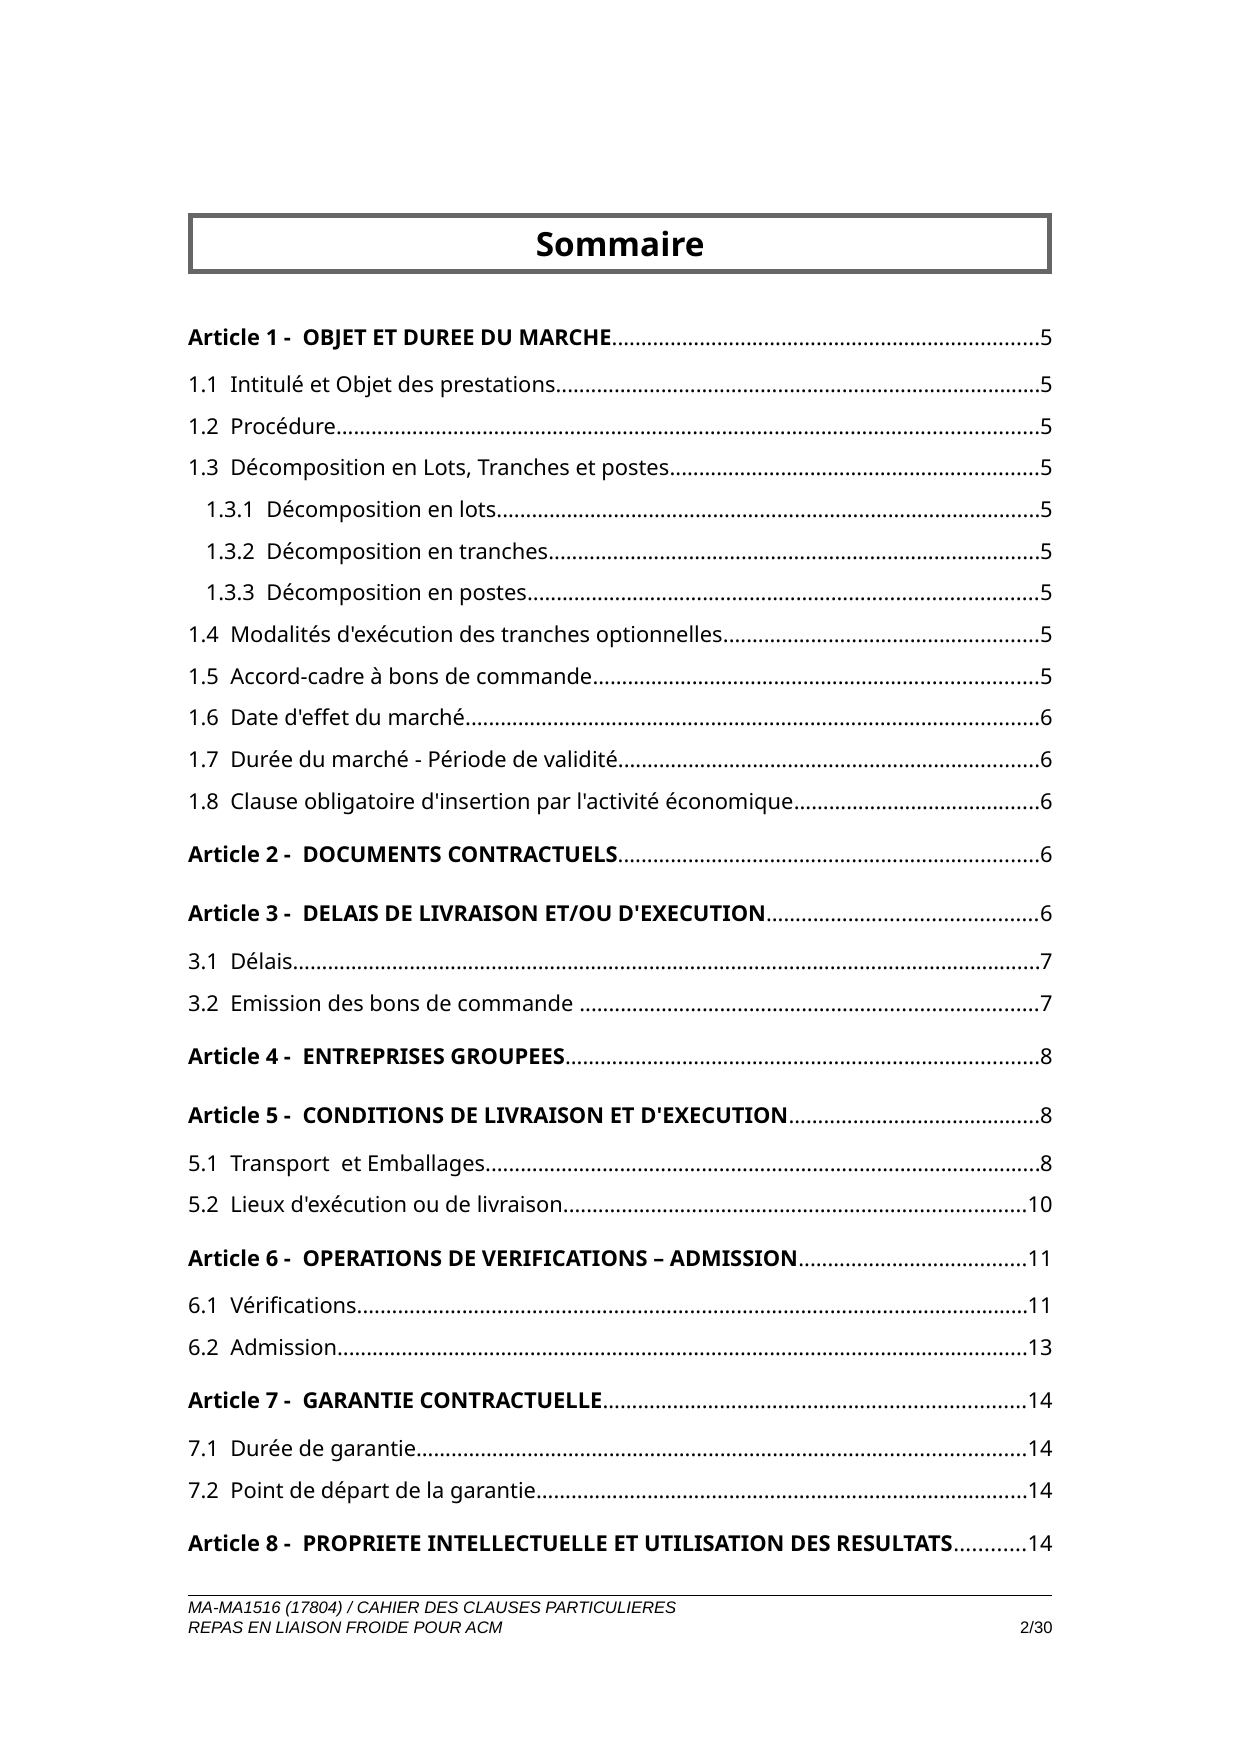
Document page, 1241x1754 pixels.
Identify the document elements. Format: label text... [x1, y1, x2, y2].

text 1.8 Clause obligatoire d'insertion par l'activité économique 6 [188, 786, 1052, 816]
text 3.2 Emission des bons de commande 7 [188, 988, 1052, 1017]
text 1.5 Accord-cadre à bons de commande 5 [188, 661, 1052, 691]
text 1.4 Modalités d'exécution des tranches optionnelles 5 [188, 619, 1052, 649]
text Article 2 - DOCUMENTS CONTRACTUELS 6 [188, 839, 1052, 869]
text 7.1 Durée de garantie 14 [188, 1433, 1052, 1463]
text 1.1 Intitulé et Objet des prestations 5 [188, 369, 1052, 399]
text 1.3.1 Décomposition en lots 5 [206, 494, 1052, 524]
text 1.3 Décomposition en Lots, Tranches et postes 5 [188, 452, 1052, 482]
text Article 8 - PROPRIETE INTELLECTUELLE ET UTILISATION DES RESULTATS 14 [188, 1528, 1052, 1558]
text 1.6 Date d'effet du marché 6 [188, 702, 1052, 732]
text 1.7 Durée du marché - Période de validité 6 [188, 744, 1052, 774]
text 1.3.2 Décomposition en tranches 5 [206, 536, 1052, 566]
text Article 4 - ENTREPRISES GROUPEES 8 [188, 1041, 1052, 1071]
text 7.2 Point de départ de la garantie 14 [188, 1475, 1052, 1504]
text Article 3 - DELAIS DE LIVRAISON ET/OU D'EXECUTION 6 [188, 898, 1052, 928]
text 3.1 Délais 7 [188, 946, 1052, 976]
text 6.2 Admission 13 [188, 1332, 1052, 1362]
text 1.2 Procédure 5 [188, 411, 1052, 441]
text Article 1 - OBJET ET DUREE DU MARCHE 5 [188, 322, 1052, 351]
text Article 6 - OPERATIONS DE VERIFICATIONS – ADMISSION 11 [188, 1243, 1052, 1273]
text Article 5 - CONDITIONS DE LIVRAISON ET D'EXECUTION 8 [188, 1100, 1052, 1130]
text 5.1 Transport et Emballages 8 [188, 1148, 1052, 1178]
text 5.2 Lieux d'exécution ou de livraison 10 [188, 1189, 1052, 1219]
text 1.3.3 Décomposition en postes 5 [206, 577, 1052, 607]
text Article 7 - GARANTIE CONTRACTUELLE 14 [188, 1386, 1052, 1415]
subtitle Sommaire [193, 218, 1047, 269]
text 6.1 Vérifications 11 [188, 1290, 1052, 1320]
